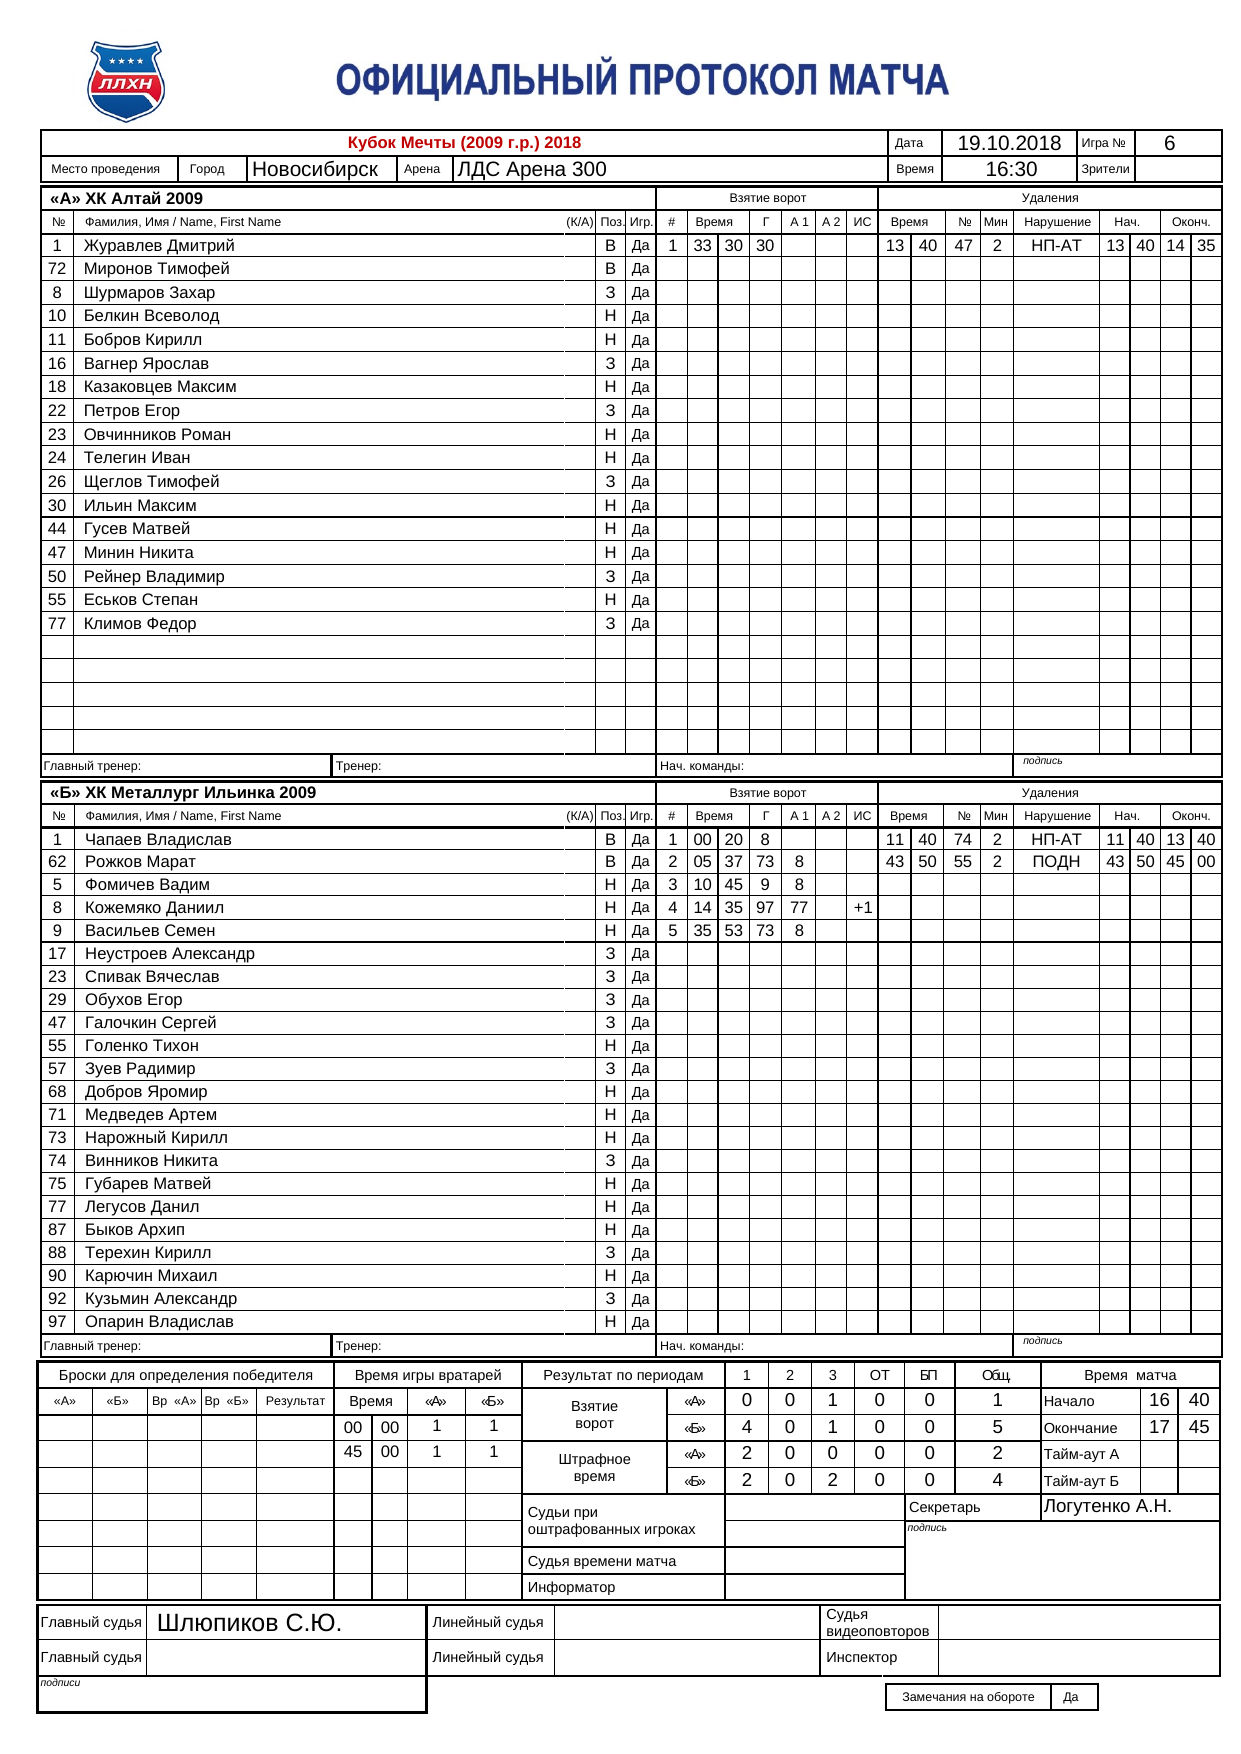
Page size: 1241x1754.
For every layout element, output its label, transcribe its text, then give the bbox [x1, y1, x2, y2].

table_cell [1161, 1150, 1190, 1172]
table_cell [1192, 1035, 1221, 1057]
table_cell 44 [42, 518, 73, 540]
table_cell 00 [373, 1416, 407, 1440]
table_cell [1014, 1081, 1099, 1103]
table_cell [93, 1574, 147, 1599]
table_cell [565, 281, 595, 303]
table_cell [688, 1219, 717, 1241]
table_cell [408, 1494, 465, 1520]
table_cell [1192, 943, 1221, 964]
table_cell № [946, 211, 980, 233]
table_cell [879, 470, 910, 493]
table_cell [688, 1104, 717, 1126]
table_cell [816, 1104, 846, 1126]
table_cell [1131, 1104, 1160, 1126]
table_cell [816, 730, 846, 753]
table_cell [816, 707, 846, 729]
table_cell [782, 470, 815, 493]
table_cell Н [596, 328, 625, 351]
table_cell [782, 1081, 815, 1103]
table_cell [657, 943, 687, 964]
table_cell 0 [905, 1415, 954, 1440]
table_cell [565, 494, 595, 516]
table_cell Медведев Артем [75, 1104, 564, 1126]
table_cell А 2 [816, 211, 846, 233]
table_cell [944, 943, 980, 964]
table_cell [373, 1574, 407, 1599]
table_header Время игры вратарей [335, 1363, 521, 1387]
table_cell Да [626, 541, 655, 564]
table_cell [944, 1219, 980, 1241]
table_cell [981, 707, 1013, 729]
table_cell Н [596, 1127, 625, 1149]
table_cell [782, 328, 815, 351]
table_cell [565, 874, 595, 895]
table_cell [719, 470, 749, 493]
table_cell [719, 446, 749, 469]
table_cell [847, 1173, 877, 1195]
table_cell Да [626, 829, 655, 849]
table_cell [1192, 352, 1221, 374]
table_cell [1014, 541, 1099, 564]
table_cell [565, 1081, 595, 1103]
table_cell [879, 730, 910, 753]
table_cell [565, 518, 595, 540]
table_cell [750, 1104, 781, 1126]
table_cell [596, 683, 625, 706]
table_cell [944, 1242, 980, 1264]
table_cell [879, 1150, 910, 1172]
table_cell [657, 518, 687, 540]
table_cell [466, 1521, 521, 1546]
table_cell [1100, 636, 1129, 658]
table_cell [1192, 1196, 1221, 1218]
table_cell Н [596, 1196, 625, 1218]
table_cell [946, 636, 980, 658]
table_cell 05 [688, 850, 717, 872]
table_cell [1131, 896, 1160, 918]
table_cell [1014, 518, 1099, 540]
table_cell [750, 1173, 781, 1195]
table_cell [981, 446, 1013, 469]
table_cell [782, 281, 815, 303]
table_cell [782, 257, 815, 280]
table_cell 3 [657, 874, 687, 895]
table_cell [719, 494, 749, 516]
table_cell 8 [782, 920, 815, 941]
table_cell [981, 1265, 1013, 1287]
table_cell Мин [981, 211, 1013, 233]
table_cell 13 [1100, 235, 1129, 256]
table_cell Да [626, 989, 655, 1011]
table_cell [1100, 257, 1129, 280]
table_cell 43 [879, 850, 910, 872]
table_cell [981, 518, 1013, 540]
table_cell ИС [847, 805, 877, 826]
table_cell Да [626, 328, 655, 351]
table_cell [1131, 257, 1160, 280]
table_header БП [905, 1363, 954, 1387]
table_cell [944, 1196, 980, 1218]
table_cell [1192, 1150, 1221, 1172]
table_cell [879, 920, 910, 941]
table_cell [750, 989, 781, 1011]
table_cell [847, 328, 877, 351]
table_cell [39, 1574, 92, 1599]
table_cell [912, 470, 945, 493]
table_cell Еськов Степан [74, 588, 564, 611]
table_cell 1 [956, 1389, 1040, 1413]
table_header Время матча [1042, 1363, 1219, 1387]
table_cell [657, 683, 687, 706]
table_cell [726, 1495, 904, 1520]
table_cell [688, 305, 717, 327]
table_cell Да [626, 1219, 655, 1241]
table_cell [816, 829, 846, 849]
table_cell [879, 305, 910, 327]
table_cell [1161, 1265, 1190, 1287]
table_cell [257, 1574, 333, 1599]
table_cell [1100, 541, 1129, 564]
table_cell 68 [42, 1081, 74, 1103]
table_cell Н [596, 423, 625, 445]
table_cell [1014, 1035, 1099, 1057]
table_cell [750, 612, 781, 634]
table_cell [1161, 1242, 1190, 1264]
table_cell Г [750, 805, 781, 826]
table_cell [1192, 257, 1221, 280]
table_cell [782, 1288, 815, 1310]
table_cell [816, 1288, 846, 1310]
table_cell [981, 920, 1013, 941]
table_cell [719, 612, 749, 634]
table_cell 0 [905, 1468, 954, 1493]
table_cell [719, 659, 749, 682]
table_cell 30 [750, 235, 781, 256]
table_cell [719, 257, 749, 280]
table_cell [1131, 376, 1160, 398]
table_cell 37 [719, 850, 749, 872]
table_cell [1192, 896, 1221, 918]
table_cell 2 [981, 235, 1013, 256]
table_cell [1161, 1081, 1190, 1103]
table_cell [93, 1468, 147, 1493]
table_cell [1014, 423, 1099, 445]
table_cell Нарушение [1014, 805, 1099, 826]
table_cell [1161, 659, 1190, 682]
table_cell [1131, 352, 1160, 374]
table_cell [1100, 1173, 1129, 1195]
table_cell [782, 518, 815, 540]
table_cell [565, 683, 595, 706]
table_cell [750, 423, 781, 445]
table_cell Новосибирск [248, 157, 396, 181]
table_cell [1192, 541, 1221, 564]
table_cell [1099, 1682, 1220, 1711]
table_cell Миронов Тимофей [74, 257, 564, 280]
table_cell Н [596, 1173, 625, 1195]
table_cell [719, 328, 749, 351]
table_cell 30 [719, 235, 749, 256]
table_cell [657, 541, 687, 564]
table_cell [847, 565, 877, 587]
table_cell [688, 352, 717, 374]
table_cell [1192, 966, 1221, 987]
table_cell [879, 1242, 910, 1264]
table_cell 2 [726, 1442, 768, 1467]
table_cell Кузьмин Александр [75, 1288, 564, 1310]
table_cell [944, 1081, 980, 1103]
table_cell Нач. [1100, 805, 1160, 826]
table_cell З [596, 1150, 625, 1172]
table_cell [816, 235, 846, 256]
table_cell [946, 305, 980, 327]
table_cell 47 [42, 1012, 74, 1033]
table_cell [912, 920, 943, 941]
table_cell [816, 1035, 846, 1057]
table_cell 4 [726, 1415, 768, 1440]
table_cell (К/А) [565, 805, 595, 826]
table_cell [912, 683, 945, 706]
table_cell [565, 1196, 595, 1218]
table_cell З [596, 1242, 625, 1264]
table_cell [1131, 588, 1160, 611]
table_cell [847, 1196, 877, 1218]
table_cell [688, 470, 717, 493]
table_cell [39, 1441, 92, 1467]
table_cell [657, 1288, 687, 1310]
table_cell [147, 1640, 425, 1675]
table_cell [1192, 518, 1221, 540]
table_cell [555, 1640, 819, 1675]
table_cell Информатор [523, 1575, 724, 1599]
table_cell [688, 588, 717, 611]
table_cell [626, 659, 655, 682]
table_cell В [596, 829, 625, 849]
table_cell Штрафное время [523, 1442, 666, 1493]
table_cell [879, 659, 910, 682]
table_cell НП-АТ [1014, 235, 1099, 256]
table_cell [428, 1677, 882, 1711]
table_cell [912, 446, 945, 469]
table_cell [719, 1173, 749, 1195]
table_cell 13 [1161, 829, 1190, 849]
table_cell 00 [688, 829, 717, 849]
table_cell [657, 1012, 687, 1033]
table_cell [1014, 352, 1099, 374]
table_cell 11 [879, 829, 910, 849]
table_cell [981, 896, 1013, 918]
table_cell «Б» [668, 1468, 724, 1493]
table_cell [912, 943, 943, 964]
table_cell [1161, 281, 1190, 303]
table_cell [335, 1547, 371, 1573]
table_cell [1100, 518, 1129, 540]
table_cell 62 [42, 850, 74, 872]
table_cell 29 [42, 989, 74, 1011]
table_cell Главный тренер: [42, 1335, 330, 1356]
table_cell [879, 494, 910, 516]
table_cell [1192, 588, 1221, 611]
table_cell [565, 850, 595, 872]
table_cell [565, 707, 595, 729]
table_cell [981, 257, 1013, 280]
table_cell [657, 376, 687, 398]
table_cell [816, 588, 846, 611]
table_cell [657, 707, 687, 729]
table_cell [750, 1265, 781, 1287]
table_cell [1161, 989, 1190, 1011]
table_cell З [596, 966, 625, 987]
table_cell 00 [335, 1416, 371, 1440]
table_cell [1131, 683, 1160, 706]
table_cell 43 [1100, 850, 1129, 872]
table_cell Опарин Владислав [75, 1311, 564, 1333]
table_cell 50 [42, 565, 73, 587]
table_cell [883, 1677, 1220, 1681]
table_cell [1192, 1311, 1221, 1333]
table_cell [565, 588, 595, 611]
table_cell 5 [42, 874, 74, 895]
table_cell [879, 328, 910, 351]
table_cell 0 [855, 1442, 904, 1467]
table_cell 17 [42, 943, 74, 964]
table_header 1 [726, 1363, 768, 1387]
table_cell [750, 376, 781, 398]
table_cell [657, 1173, 687, 1195]
table_cell [946, 281, 980, 303]
table_cell [565, 328, 595, 351]
table_cell [816, 565, 846, 587]
table_cell [719, 305, 749, 327]
table_cell [816, 989, 846, 1011]
table_cell [981, 612, 1013, 634]
table_cell [847, 1012, 877, 1033]
table_cell 1 [657, 235, 687, 256]
table_cell [782, 588, 815, 611]
table_cell 50 [1131, 850, 1160, 872]
table_header Удаления [879, 783, 1221, 803]
table_cell «А» [668, 1442, 724, 1467]
table_cell Да [626, 1127, 655, 1149]
table_cell [879, 1219, 910, 1241]
table_cell [565, 1242, 595, 1264]
table_cell [847, 1150, 877, 1172]
table_cell [565, 636, 595, 658]
table_cell Главный судья [39, 1606, 146, 1639]
table_cell [1014, 588, 1099, 611]
table_cell Н [596, 541, 625, 564]
table_cell [335, 1494, 371, 1520]
table_cell 35 [1192, 235, 1221, 256]
table_cell [816, 1127, 846, 1149]
table_header 6 [1136, 131, 1221, 155]
table_cell [93, 1494, 147, 1520]
table_cell [782, 1058, 815, 1079]
table_cell [688, 989, 717, 1011]
table_cell 45 [719, 874, 749, 895]
table_cell Галочкин Сергей [75, 1012, 564, 1033]
table_cell [719, 636, 749, 658]
table_cell Да [626, 612, 655, 634]
table_cell [719, 1127, 749, 1149]
table_cell [657, 1081, 687, 1103]
table_cell 2 [981, 850, 1013, 872]
table_cell [1014, 989, 1099, 1011]
table_cell [148, 1416, 201, 1440]
table_cell [257, 1441, 333, 1467]
table_cell 11 [42, 328, 73, 351]
table_cell [1192, 1012, 1221, 1033]
table_cell [719, 281, 749, 303]
table_cell Да [626, 399, 655, 422]
table_cell 33 [688, 235, 717, 256]
table_cell [946, 518, 980, 540]
table_cell [912, 1219, 943, 1241]
table_cell [847, 518, 877, 540]
table_cell 16:30 [943, 157, 1076, 181]
table_cell [202, 1416, 256, 1440]
table_cell Неустроев Александр [75, 943, 564, 964]
table_cell [944, 920, 980, 941]
table_cell Да [626, 588, 655, 611]
table_cell Начало [1042, 1389, 1140, 1413]
table_cell [1014, 659, 1099, 682]
table_cell [816, 305, 846, 327]
table_cell [750, 352, 781, 374]
table_cell [912, 1150, 943, 1172]
table_cell [565, 376, 595, 398]
table_cell [1014, 730, 1099, 753]
table_cell 55 [42, 588, 73, 611]
table_cell [1100, 1035, 1129, 1057]
table_cell [946, 399, 980, 422]
table_cell [750, 966, 781, 987]
table_cell [657, 1265, 687, 1287]
table_cell Фамилия, Имя / Name, First Name [75, 805, 565, 826]
table_cell [782, 989, 815, 1011]
table_cell 47 [42, 541, 73, 564]
table_cell Тренер: [333, 755, 655, 776]
table_cell Легусов Данил [75, 1196, 564, 1218]
table_cell [946, 612, 980, 634]
table_cell Н [596, 446, 625, 469]
table_cell [719, 1035, 749, 1057]
table_cell [257, 1547, 333, 1573]
table_cell [847, 352, 877, 374]
table_cell [1131, 1173, 1160, 1195]
table_cell [93, 1547, 147, 1573]
table_cell [719, 376, 749, 398]
table_cell 23 [42, 423, 73, 445]
table_cell [1131, 1150, 1160, 1172]
table_cell [1131, 494, 1160, 516]
table_cell Н [596, 1311, 625, 1333]
table_cell [912, 588, 945, 611]
table_cell [1100, 920, 1129, 941]
table_header 2 [769, 1363, 811, 1387]
table_cell [750, 659, 781, 682]
table_cell [1192, 494, 1221, 516]
table_cell Да [626, 896, 655, 918]
table_cell [688, 399, 717, 422]
table_cell [1014, 281, 1099, 303]
table_cell 4 [956, 1468, 1040, 1493]
table_cell [466, 1574, 521, 1599]
table_cell [657, 588, 687, 611]
table_cell [719, 989, 749, 1011]
table_cell 16 [1141, 1389, 1177, 1413]
table_cell [981, 305, 1013, 327]
table_cell 35 [719, 896, 749, 918]
table_cell [816, 920, 846, 941]
table_cell [816, 1058, 846, 1079]
table_cell [1131, 1127, 1160, 1149]
table_cell Тренер: [333, 1335, 655, 1356]
table_cell [946, 659, 980, 682]
table_cell Телегин Иван [74, 446, 564, 469]
table_cell [847, 376, 877, 398]
table_cell 17 [1141, 1415, 1177, 1440]
table_cell [688, 1012, 717, 1033]
table_cell [782, 305, 815, 327]
table_cell [946, 541, 980, 564]
table_cell [1100, 1012, 1129, 1033]
table_cell Да [626, 1104, 655, 1126]
table_cell [912, 1196, 943, 1218]
table_cell [750, 328, 781, 351]
table_cell [879, 896, 910, 918]
table_cell Фамилия, Имя / Name, First Name [74, 211, 565, 233]
table_cell [74, 683, 564, 706]
table_cell [148, 1441, 201, 1467]
table_cell [565, 423, 595, 445]
table_cell [912, 1058, 943, 1079]
table_cell [879, 683, 910, 706]
table_cell [202, 1574, 256, 1599]
table_cell Спивак Вячеслав [75, 966, 564, 987]
table_cell [148, 1574, 201, 1599]
table_cell Логутенко А.Н. [1042, 1495, 1219, 1520]
table_cell [1100, 470, 1129, 493]
table_cell А 2 [816, 805, 846, 826]
table_cell [879, 376, 910, 398]
table_cell [750, 1150, 781, 1172]
table_cell [1161, 683, 1190, 706]
table_cell [750, 1012, 781, 1033]
table_cell «Б» [93, 1389, 147, 1413]
table_cell 74 [944, 829, 980, 849]
table_cell [373, 1494, 407, 1520]
table_cell [555, 1606, 819, 1639]
table_cell [596, 730, 625, 753]
table_cell [879, 423, 910, 445]
table_cell [74, 730, 564, 753]
table_cell 0 [905, 1442, 954, 1467]
table_cell [847, 829, 877, 849]
table_cell [750, 1081, 781, 1103]
table_cell 53 [719, 920, 749, 941]
table_cell [1161, 1012, 1190, 1033]
table_cell [565, 1288, 595, 1310]
table_cell [847, 257, 877, 280]
table_cell [1100, 989, 1129, 1011]
table_cell [782, 541, 815, 564]
table_cell [1131, 541, 1160, 564]
table_cell [981, 1288, 1013, 1310]
table_cell [688, 281, 717, 303]
table_cell 45 [335, 1441, 371, 1467]
table_cell [1131, 470, 1160, 493]
table_cell [1131, 612, 1160, 634]
table_cell [565, 470, 595, 493]
table_cell [912, 896, 943, 918]
table_cell [912, 257, 945, 280]
table_cell [1161, 612, 1190, 634]
table_cell [816, 541, 846, 564]
table_cell [946, 352, 980, 374]
table_cell [944, 989, 980, 1011]
table_cell 8 [750, 829, 781, 849]
table_cell [879, 1127, 910, 1149]
table_cell [688, 966, 717, 987]
table_cell [944, 1265, 980, 1287]
table_cell [1161, 352, 1190, 374]
table_cell [912, 541, 945, 564]
table_cell [1014, 943, 1099, 964]
table_cell [657, 1219, 687, 1241]
table_cell [1100, 328, 1129, 351]
table_cell [816, 518, 846, 540]
table_cell [944, 874, 980, 895]
table_cell [879, 541, 910, 564]
table_cell [688, 707, 717, 729]
table_cell [1192, 659, 1221, 682]
table_cell 97 [750, 896, 781, 918]
table_cell подпись [1014, 755, 1221, 776]
table_cell [626, 683, 655, 706]
table_cell [879, 565, 910, 587]
table_cell [1192, 1219, 1221, 1241]
table_cell [1014, 636, 1099, 658]
table_cell [93, 1416, 147, 1440]
table_cell [688, 328, 717, 351]
table_cell [750, 730, 781, 753]
table_cell [1192, 636, 1221, 658]
table_cell [981, 399, 1013, 422]
table_cell [657, 1058, 687, 1079]
table_cell Арена [398, 157, 452, 181]
table_cell [257, 1468, 333, 1493]
table_cell [565, 1127, 595, 1149]
table_cell Да [626, 850, 655, 872]
table_cell [1192, 920, 1221, 941]
table_cell [657, 352, 687, 374]
table_cell А 1 [782, 211, 815, 233]
table_cell [1179, 1468, 1219, 1493]
table_cell [1100, 1311, 1129, 1333]
table_cell [39, 1521, 92, 1546]
table_cell [944, 896, 980, 918]
table_cell Нарожный Кирилл [75, 1127, 564, 1149]
table_cell [1100, 1196, 1129, 1218]
table_cell [688, 1288, 717, 1310]
table_cell [946, 730, 980, 753]
table_cell [1161, 1311, 1190, 1333]
table_header Взятие ворот [657, 783, 877, 803]
table_cell «Б » [466, 1389, 521, 1413]
table_header Да [1052, 1685, 1097, 1709]
table_cell [565, 1150, 595, 1172]
table_cell Шурмаров Захар [74, 281, 564, 303]
table_cell [981, 1081, 1013, 1103]
table_cell [912, 281, 945, 303]
table_cell [1141, 1441, 1177, 1467]
table_cell 97 [42, 1311, 74, 1333]
table_cell Нач. [1100, 211, 1160, 233]
table_cell 0 [905, 1389, 954, 1413]
table_cell [912, 1127, 943, 1149]
table_cell [1014, 257, 1099, 280]
table_cell З [596, 352, 625, 374]
table_cell [981, 966, 1013, 987]
table_cell Игр. [626, 211, 655, 233]
table_cell [981, 1242, 1013, 1264]
table_cell Тайм-аут А [1042, 1441, 1140, 1467]
table_cell Оконч. [1161, 211, 1221, 233]
table_cell [719, 943, 749, 964]
table_cell [688, 1150, 717, 1172]
table_cell З [596, 565, 625, 587]
table_cell Да [626, 446, 655, 469]
table_cell [688, 1173, 717, 1195]
table_cell [1192, 1173, 1221, 1195]
table_cell [1161, 943, 1190, 964]
table_cell [688, 257, 717, 280]
table_cell [944, 1127, 980, 1149]
table_cell [1100, 707, 1129, 729]
table_cell [657, 612, 687, 634]
table_cell [1131, 1196, 1160, 1218]
table_cell ЛДС Арена 300 [454, 157, 887, 181]
table_cell [466, 1494, 521, 1520]
table_cell [1192, 1242, 1221, 1264]
table_cell [944, 966, 980, 987]
table_cell Казаковцев Максим [74, 376, 564, 398]
table_cell [1192, 874, 1221, 895]
table_cell [688, 730, 717, 753]
table_cell [782, 966, 815, 987]
table_cell [74, 636, 564, 658]
table_cell [1192, 470, 1221, 493]
table_cell Поз. [596, 211, 625, 233]
table_cell Да [626, 470, 655, 493]
table_cell [257, 1416, 333, 1440]
table_cell Винников Никита [75, 1150, 564, 1172]
table_cell [1131, 1012, 1160, 1033]
table_cell 1 [408, 1416, 465, 1440]
table_cell [1014, 1242, 1099, 1264]
table_cell В [596, 235, 625, 256]
table_cell [657, 257, 687, 280]
table_cell [657, 305, 687, 327]
table_cell [946, 328, 980, 351]
table_cell [782, 1196, 815, 1218]
table_cell [1100, 352, 1129, 374]
table_cell [39, 1416, 92, 1440]
table_cell Терехин Кирилл [75, 1242, 564, 1264]
table_cell [750, 1219, 781, 1241]
table_cell [782, 829, 815, 849]
table_cell 5 [956, 1415, 1040, 1440]
table_cell (К/А) [565, 211, 595, 233]
table_cell [1131, 281, 1160, 303]
table_cell [39, 1547, 92, 1573]
table_cell [719, 1104, 749, 1126]
table_cell [816, 636, 846, 658]
table_header Игра № [1078, 131, 1134, 155]
table_cell [750, 707, 781, 729]
table_cell [847, 612, 877, 634]
table_cell 77 [42, 612, 73, 634]
table_cell [879, 707, 910, 729]
table_cell [1131, 707, 1160, 729]
table_cell Н [596, 518, 625, 540]
table_cell [816, 683, 846, 706]
table_cell [719, 399, 749, 422]
table_cell 88 [42, 1242, 74, 1264]
table_cell Н [596, 874, 625, 895]
table_cell [1192, 565, 1221, 587]
table_cell [1131, 518, 1160, 540]
table_cell [944, 1012, 980, 1033]
table_cell Нач. команды: [657, 1335, 1012, 1356]
table_cell 18 [42, 376, 73, 398]
table_cell [912, 1012, 943, 1033]
table_cell Да [626, 1242, 655, 1264]
table_cell [1014, 376, 1099, 398]
table_cell [726, 1521, 904, 1546]
table_cell [1131, 1058, 1160, 1079]
table_cell [719, 1288, 749, 1310]
table_cell Минин Никита [74, 541, 564, 564]
table_cell Да [626, 305, 655, 327]
table_cell [946, 446, 980, 469]
table_cell [1014, 683, 1099, 706]
table_cell [912, 966, 943, 987]
table_cell [565, 730, 595, 753]
table_cell [816, 1150, 846, 1172]
table_cell З [596, 943, 625, 964]
table_cell 74 [42, 1150, 74, 1172]
table_cell 0 [855, 1415, 904, 1440]
table_cell [981, 470, 1013, 493]
table_cell [719, 423, 749, 445]
table_cell [879, 1081, 910, 1103]
table_cell [847, 730, 877, 753]
table_cell [1192, 305, 1221, 327]
table_cell Да [626, 1012, 655, 1033]
table_cell [335, 1574, 371, 1599]
table_cell [944, 1035, 980, 1057]
table_cell Н [596, 588, 625, 611]
table_cell [148, 1494, 201, 1520]
table_cell Н [596, 305, 625, 327]
table_cell 72 [42, 257, 73, 280]
table_cell 1 [466, 1441, 521, 1467]
table_cell [657, 281, 687, 303]
table_cell [1131, 305, 1160, 327]
table_cell [719, 1012, 749, 1033]
table_cell [657, 1127, 687, 1149]
table_cell 0 [769, 1468, 811, 1493]
table_cell 30 [42, 494, 73, 516]
table_cell Вр «Б» [202, 1389, 256, 1413]
table_cell [912, 376, 945, 398]
table_cell [565, 446, 595, 469]
table_cell [1014, 966, 1099, 987]
table_cell [912, 1104, 943, 1126]
table_cell [565, 829, 595, 849]
table_cell [1192, 1265, 1221, 1287]
table_cell [782, 1012, 815, 1033]
table_cell [879, 612, 910, 634]
table_cell 45 [1179, 1415, 1219, 1440]
table_cell [466, 1547, 521, 1573]
table_cell [565, 541, 595, 564]
table_header Замечания на обороте [887, 1685, 1050, 1709]
table_cell [816, 659, 846, 682]
table_cell [944, 1288, 980, 1310]
table_cell Да [626, 1150, 655, 1172]
table_cell [74, 659, 564, 682]
table_cell [847, 1104, 877, 1126]
table_cell [750, 257, 781, 280]
table_cell № [42, 211, 73, 233]
table_cell [1161, 1058, 1190, 1079]
table_cell [1192, 707, 1221, 729]
table_cell [148, 1468, 201, 1493]
table_cell [782, 235, 815, 256]
table_header Кубок Мечты (2009 г.р.) 2018 [42, 131, 887, 155]
table_cell 0 [855, 1389, 904, 1413]
table_cell [93, 1521, 147, 1546]
table_cell [816, 376, 846, 398]
table_header «А» ХК Алтай 2009 [42, 188, 655, 209]
table_cell Да [626, 494, 655, 516]
table_cell [1100, 659, 1129, 682]
table_cell З [596, 989, 625, 1011]
table_cell № [944, 805, 980, 826]
table_cell [1131, 1081, 1160, 1103]
table_cell [879, 1311, 910, 1333]
table_cell [719, 1196, 749, 1218]
table_cell [847, 470, 877, 493]
table_cell Климов Федор [74, 612, 564, 634]
table_cell [847, 707, 877, 729]
table_cell [688, 943, 717, 964]
table_cell Бобров Кирилл [74, 328, 564, 351]
table_cell [688, 423, 717, 445]
table_cell [688, 659, 717, 682]
table_cell Н [596, 376, 625, 398]
table_cell [879, 636, 910, 658]
table_cell 1 [466, 1416, 521, 1440]
table_cell 14 [1161, 235, 1190, 256]
table_cell [750, 636, 781, 658]
table_cell [257, 1494, 333, 1520]
table_cell [688, 518, 717, 540]
table_cell [1014, 328, 1099, 351]
table_cell Щеглов Тимофей [74, 470, 564, 493]
table_cell [1100, 565, 1129, 587]
table_cell [750, 470, 781, 493]
table_cell [750, 565, 781, 587]
table_cell [816, 1173, 846, 1195]
table_cell [1014, 874, 1099, 895]
table_cell [719, 966, 749, 987]
table_cell [946, 470, 980, 493]
table_cell [981, 328, 1013, 351]
table_cell [657, 636, 687, 658]
table_cell Гусев Матвей [74, 518, 564, 540]
table_cell [1192, 730, 1221, 753]
table_cell [565, 1012, 595, 1033]
table_cell 14 [688, 896, 717, 918]
table_cell [816, 1196, 846, 1218]
table_cell Судьи при оштрафованных игроках [523, 1495, 724, 1546]
table_cell [719, 730, 749, 753]
table_cell 1 [42, 235, 73, 256]
table_cell [657, 399, 687, 422]
table_cell 16 [42, 352, 73, 374]
table_cell [1131, 966, 1160, 987]
table_cell [719, 1265, 749, 1287]
table_cell [1014, 470, 1099, 493]
table_cell Да [626, 1173, 655, 1195]
table_cell [816, 1081, 846, 1103]
table_cell [750, 518, 781, 540]
table_cell [912, 1242, 943, 1264]
table_cell [1192, 1288, 1221, 1310]
table_cell [981, 1219, 1013, 1241]
table_cell [847, 659, 877, 682]
table_cell 10 [42, 305, 73, 327]
table_cell Карючин Михаил [75, 1265, 564, 1287]
table_cell 73 [42, 1127, 74, 1149]
table_cell [782, 683, 815, 706]
table_cell [42, 683, 73, 706]
table_cell [946, 423, 980, 445]
table_cell Н [596, 1035, 625, 1057]
table_cell Линейный судья [428, 1640, 554, 1675]
table_cell [946, 376, 980, 398]
table_cell [847, 989, 877, 1011]
table_cell [912, 1173, 943, 1195]
table_cell [688, 1242, 717, 1264]
table_cell 40 [1192, 829, 1221, 849]
table_cell [1161, 399, 1190, 422]
table_cell [782, 376, 815, 398]
table_cell Вагнер Ярослав [74, 352, 564, 374]
table_cell 9 [42, 920, 74, 941]
table_cell [750, 305, 781, 327]
table_cell № [42, 805, 74, 826]
table_cell [782, 1311, 815, 1333]
table_cell [879, 399, 910, 422]
table_cell [1161, 1104, 1190, 1126]
table_cell [565, 966, 595, 987]
table_cell [1131, 1265, 1160, 1287]
table_cell З [596, 399, 625, 422]
table_cell «Б» [668, 1415, 724, 1440]
table_cell [944, 1104, 980, 1126]
table_cell [1100, 1150, 1129, 1172]
table_cell [596, 659, 625, 682]
table_cell 9 [750, 874, 781, 895]
table_cell [202, 1521, 256, 1546]
table_cell [1131, 989, 1160, 1011]
table_cell [939, 1606, 1219, 1639]
table_cell [879, 1196, 910, 1218]
table_cell [1100, 1081, 1129, 1103]
table_cell Город [179, 157, 246, 181]
table_cell З [596, 1288, 625, 1310]
table_cell [981, 1035, 1013, 1057]
table_cell [1100, 1219, 1129, 1241]
table_cell [565, 235, 595, 256]
table_cell [981, 1127, 1013, 1149]
table_cell [1161, 446, 1190, 469]
table_cell 40 [912, 235, 945, 256]
table_cell [1192, 1127, 1221, 1149]
table_cell [879, 352, 910, 374]
table_cell [816, 423, 846, 445]
table_cell [688, 494, 717, 516]
table_cell Да [626, 1288, 655, 1310]
table_header Взятие ворот [657, 188, 877, 209]
table_cell [879, 989, 910, 1011]
table_cell Да [626, 874, 655, 895]
table_cell [1014, 707, 1099, 729]
table_cell [750, 588, 781, 611]
table_cell [565, 1058, 595, 1079]
table_cell 73 [750, 920, 781, 941]
table_cell [946, 588, 980, 611]
table_cell 8 [42, 281, 73, 303]
table_cell [847, 281, 877, 303]
table_cell [750, 494, 781, 516]
table_cell [816, 1265, 846, 1287]
table_cell Зрители [1078, 157, 1134, 181]
table_cell [1192, 281, 1221, 303]
table_cell [1131, 636, 1160, 658]
table_cell [847, 683, 877, 706]
table_cell Нач. команды: [657, 755, 1012, 776]
table_cell Игр. [626, 805, 655, 826]
table_cell [1014, 612, 1099, 634]
table_cell Да [626, 518, 655, 540]
table_cell [688, 683, 717, 706]
table_cell [688, 446, 717, 469]
table_cell 2 [657, 850, 687, 872]
table_header Удаления [879, 188, 1221, 209]
table_cell Журавлев Дмитрий [74, 235, 564, 256]
table_cell [912, 518, 945, 540]
table_cell [912, 1265, 943, 1287]
table_cell Добров Яромир [75, 1081, 564, 1103]
table_cell 2 [981, 829, 1013, 849]
table_cell Судья видеоповторов [821, 1606, 938, 1639]
table_cell Овчинников Роман [74, 423, 564, 445]
table_cell [719, 1058, 749, 1079]
table_cell [944, 1311, 980, 1333]
table_cell [1014, 896, 1099, 918]
table_cell [1100, 399, 1129, 422]
table_cell [879, 966, 910, 987]
table_cell [565, 1219, 595, 1241]
table_cell Кожемяко Даниил [75, 896, 564, 918]
table_cell Мин [981, 805, 1013, 826]
table_header Броски для определения победителя [39, 1363, 333, 1387]
table_cell [782, 446, 815, 469]
table_cell [373, 1547, 407, 1573]
table_cell [408, 1547, 465, 1573]
table_cell [1014, 399, 1099, 422]
table_cell [657, 423, 687, 445]
table_cell 00 [373, 1441, 407, 1467]
table_cell 8 [42, 896, 74, 918]
table_cell [782, 612, 815, 634]
table_cell [1100, 423, 1129, 445]
table_cell [1014, 1127, 1099, 1149]
table_cell [1161, 376, 1190, 398]
table_cell [944, 1058, 980, 1079]
table_cell [39, 1468, 92, 1493]
table_cell [847, 235, 877, 256]
table_header Результат по периодам [523, 1363, 724, 1387]
table_cell 22 [42, 399, 73, 422]
table_cell [408, 1468, 465, 1493]
table_cell [1100, 730, 1129, 753]
table_cell [1100, 896, 1129, 918]
table_cell [373, 1521, 407, 1546]
table_cell [939, 1640, 1219, 1675]
table_cell 0 [855, 1468, 904, 1493]
table_cell Нарушение [1014, 211, 1099, 233]
table_cell [816, 399, 846, 422]
table_cell [1014, 1288, 1099, 1310]
table_cell [981, 423, 1013, 445]
table_cell [408, 1574, 465, 1599]
table_cell [782, 730, 815, 753]
table_cell [1131, 328, 1160, 351]
table_cell [750, 1288, 781, 1310]
table_cell [750, 1058, 781, 1079]
table_cell [657, 328, 687, 351]
table_cell [657, 989, 687, 1011]
table_cell [257, 1521, 333, 1546]
table_cell [816, 1012, 846, 1033]
table_cell Фомичев Вадим [75, 874, 564, 895]
table_cell [688, 1081, 717, 1103]
table_cell [879, 588, 910, 611]
table_cell Губарев Матвей [75, 1173, 564, 1195]
table_cell [816, 1219, 846, 1241]
table_cell 77 [782, 896, 815, 918]
table_cell [1161, 257, 1190, 280]
table_cell [782, 1173, 815, 1195]
table_cell Да [626, 943, 655, 964]
table_cell [879, 257, 910, 280]
table_cell [946, 494, 980, 516]
table_cell 1 [42, 829, 74, 849]
table_cell [657, 494, 687, 516]
table_cell [726, 1575, 904, 1599]
table_cell [847, 850, 877, 872]
table_cell [944, 1150, 980, 1172]
table_cell Петров Егор [74, 399, 564, 422]
table_cell [1192, 989, 1221, 1011]
table_cell [565, 305, 595, 327]
table_cell [750, 399, 781, 422]
table_cell [981, 541, 1013, 564]
table_cell [1192, 376, 1221, 398]
table_cell Зуев Радимир [75, 1058, 564, 1079]
table_cell [408, 1521, 465, 1546]
table_header «Б» ХК Металлург Ильинка 2009 [42, 783, 655, 803]
table_cell [565, 1311, 595, 1333]
table_cell [879, 1104, 910, 1126]
table_cell [750, 281, 781, 303]
table_cell 1 [812, 1415, 854, 1440]
table_cell [981, 281, 1013, 303]
table_cell [981, 565, 1013, 587]
table_cell [912, 730, 945, 753]
table_cell 00 [1192, 850, 1221, 872]
table_cell [981, 1012, 1013, 1033]
table_cell [879, 943, 910, 964]
table_cell [750, 943, 781, 964]
table_cell [1161, 423, 1190, 445]
table_cell [1131, 730, 1160, 753]
table_cell [688, 1265, 717, 1287]
table_cell [912, 707, 945, 729]
table_cell 77 [42, 1196, 74, 1218]
table_cell 55 [944, 850, 980, 872]
table_cell [981, 730, 1013, 753]
table_cell [42, 730, 73, 753]
table_cell [565, 920, 595, 941]
table_cell [1014, 565, 1099, 587]
table_cell [847, 1035, 877, 1057]
table_cell Секретарь [906, 1495, 1040, 1520]
table_cell Главный судья [39, 1640, 146, 1675]
table_cell Чапаев Владислав [75, 829, 564, 849]
table_cell [912, 989, 943, 1011]
table_cell [1100, 874, 1129, 895]
table_cell [1161, 707, 1190, 729]
table_cell А 1 [782, 805, 815, 826]
table_cell [688, 541, 717, 564]
table_cell [816, 896, 846, 918]
table_cell 45 [1161, 850, 1190, 872]
table_cell [1192, 423, 1221, 445]
table_cell [466, 1468, 521, 1493]
table_cell [816, 943, 846, 964]
table_cell [912, 352, 945, 374]
table_cell Взятие ворот [523, 1389, 666, 1440]
table_cell [1131, 1311, 1160, 1333]
table_cell [1131, 399, 1160, 422]
table_cell Да [626, 281, 655, 303]
table_cell [1161, 565, 1190, 587]
table_cell [1161, 518, 1190, 540]
table_cell [1131, 874, 1160, 895]
table_cell [981, 1104, 1013, 1126]
table_cell [1100, 1058, 1129, 1079]
table_cell [1192, 446, 1221, 469]
table_cell [816, 446, 846, 469]
table_cell Белкин Всеволод [74, 305, 564, 327]
table_cell 75 [42, 1173, 74, 1195]
table_cell 55 [42, 1035, 74, 1057]
table_cell 10 [688, 874, 717, 895]
table_cell [816, 352, 846, 374]
table_cell [565, 257, 595, 280]
table_cell [1100, 1265, 1129, 1287]
table_cell [1161, 1035, 1190, 1057]
table_cell [782, 352, 815, 374]
table_cell [1161, 730, 1190, 753]
table_cell [335, 1468, 371, 1493]
table_cell [657, 966, 687, 987]
table_header Дата [889, 131, 941, 155]
table_cell [1161, 1173, 1190, 1195]
table_cell [1100, 1104, 1129, 1126]
table_cell [626, 707, 655, 729]
table_cell Да [626, 423, 655, 445]
table_cell Да [626, 1081, 655, 1103]
table_cell [657, 1311, 687, 1333]
table_cell [879, 874, 910, 895]
table_cell [782, 707, 815, 729]
table_cell [1100, 1242, 1129, 1264]
table_cell [657, 730, 687, 753]
table_cell +1 [847, 896, 877, 918]
table_cell [912, 659, 945, 682]
table_cell [879, 1265, 910, 1287]
table_cell [782, 1035, 815, 1057]
table_cell [1161, 541, 1190, 564]
table_cell Тайм-аут Б [1042, 1468, 1140, 1493]
table_cell [1161, 896, 1190, 918]
table_cell ИС [847, 211, 877, 233]
table_cell [816, 494, 846, 516]
table_cell [981, 874, 1013, 895]
table_cell [879, 1035, 910, 1057]
table_cell Да [626, 565, 655, 587]
table_cell [1192, 612, 1221, 634]
table_cell [847, 541, 877, 564]
table_cell [1100, 588, 1129, 611]
table_cell Обухов Егор [75, 989, 564, 1011]
table_cell [750, 541, 781, 564]
table_cell [912, 423, 945, 445]
table_cell 23 [42, 966, 74, 987]
table_cell [847, 305, 877, 327]
table_cell [657, 565, 687, 587]
table_cell [719, 518, 749, 540]
table_cell Да [626, 920, 655, 941]
table_cell [879, 1288, 910, 1310]
table_cell Судья времени матча [523, 1548, 724, 1573]
table_cell Время [688, 805, 749, 826]
table_cell [1100, 446, 1129, 469]
table_cell [1100, 494, 1129, 516]
table_cell [1131, 1288, 1160, 1310]
table_cell Н [596, 494, 625, 516]
table_cell [912, 636, 945, 658]
table_cell Да [626, 1196, 655, 1218]
table_cell Главный тренер: [42, 755, 330, 776]
table_cell Н [596, 1104, 625, 1126]
table_cell [912, 612, 945, 634]
table_header 3 [812, 1363, 854, 1387]
table_cell 87 [42, 1219, 74, 1241]
table_cell [847, 636, 877, 658]
table_cell [782, 636, 815, 658]
table_cell [750, 1035, 781, 1057]
table_cell [688, 376, 717, 398]
table_cell [981, 659, 1013, 682]
table_cell «А» [408, 1389, 465, 1413]
table_cell З [596, 1058, 625, 1079]
table_header 19.10.2018 [943, 131, 1076, 155]
table_cell 1 [657, 829, 687, 849]
table_cell [782, 659, 815, 682]
table_cell 2 [812, 1468, 854, 1493]
table_cell [202, 1547, 256, 1573]
table_cell [688, 612, 717, 634]
table_cell [847, 1242, 877, 1264]
table_cell 47 [946, 235, 980, 256]
table_cell [981, 352, 1013, 374]
table_cell [1014, 1012, 1099, 1033]
table_cell [1161, 588, 1190, 611]
table_cell Вр «А» [148, 1389, 201, 1413]
table_cell [981, 588, 1013, 611]
table_cell # [657, 211, 687, 233]
table_cell 8 [782, 874, 815, 895]
table_cell 0 [769, 1442, 811, 1467]
table_cell 90 [42, 1265, 74, 1287]
table_cell [847, 1058, 877, 1079]
table_cell [816, 328, 846, 351]
table_cell [879, 281, 910, 303]
table_cell 35 [688, 920, 717, 941]
table_cell [981, 943, 1013, 964]
table_cell «А» [668, 1389, 724, 1413]
table_cell [1192, 399, 1221, 422]
table_cell [93, 1441, 147, 1467]
table_cell [657, 446, 687, 469]
table_cell [726, 1548, 904, 1573]
table_cell [719, 541, 749, 564]
table_cell Окончание [1042, 1415, 1140, 1440]
table_cell 40 [1131, 235, 1160, 256]
table_cell [202, 1441, 256, 1467]
table_cell [1161, 470, 1190, 493]
table_cell Н [596, 1219, 625, 1241]
table_cell Да [626, 352, 655, 374]
table_cell [847, 1288, 877, 1310]
table_cell [1014, 920, 1099, 941]
table_cell [912, 1035, 943, 1057]
table_cell [335, 1521, 371, 1546]
table_cell [1014, 1219, 1099, 1241]
table_cell [1131, 446, 1160, 469]
table_cell [1100, 612, 1129, 634]
table_cell [782, 494, 815, 516]
table_cell [1100, 281, 1129, 303]
table_cell [782, 1150, 815, 1172]
table_cell [847, 494, 877, 516]
table_cell 50 [912, 850, 943, 872]
table_cell [1100, 305, 1129, 327]
table_cell [847, 874, 877, 895]
table_cell [981, 494, 1013, 516]
table_cell [565, 896, 595, 918]
table_cell [1100, 683, 1129, 706]
table_cell [750, 683, 781, 706]
table_cell [1131, 1035, 1160, 1057]
table_cell Время [879, 805, 943, 826]
table_cell [74, 707, 564, 729]
table_cell [1100, 1127, 1129, 1149]
table_cell [1131, 659, 1160, 682]
table_cell [1014, 1104, 1099, 1126]
table_cell [912, 1311, 943, 1333]
table_cell [1014, 1311, 1099, 1333]
table_cell Да [626, 1265, 655, 1287]
table_cell [148, 1521, 201, 1546]
table_cell 5 [657, 920, 687, 941]
table_cell [912, 1288, 943, 1310]
table_cell [981, 1173, 1013, 1195]
table_cell [626, 636, 655, 658]
table_cell [816, 612, 846, 634]
table_cell [565, 1173, 595, 1195]
table_cell [1161, 1219, 1190, 1241]
table_cell [565, 352, 595, 374]
table_cell [202, 1494, 256, 1520]
table_cell [782, 1219, 815, 1241]
table_cell [1131, 423, 1160, 445]
table_cell 13 [879, 235, 910, 256]
table_cell [42, 636, 73, 658]
table_cell [782, 1242, 815, 1264]
table_cell [1100, 966, 1129, 987]
table_cell [1014, 1058, 1099, 1079]
table_cell [688, 1196, 717, 1218]
table_cell [688, 565, 717, 587]
table_cell [981, 1058, 1013, 1079]
table_cell [657, 1242, 687, 1264]
table_cell [1014, 1150, 1099, 1172]
table_cell 4 [657, 896, 687, 918]
table_cell [879, 446, 910, 469]
table_cell [1161, 966, 1190, 987]
table_cell Да [626, 235, 655, 256]
table_cell [1131, 1219, 1160, 1241]
table_cell [565, 565, 595, 587]
table_cell [847, 423, 877, 445]
table_cell [1100, 376, 1129, 398]
table_header Общ. [956, 1363, 1040, 1387]
table_cell З [596, 281, 625, 303]
table_cell [42, 659, 73, 682]
table_cell Рожков Марат [75, 850, 564, 872]
table_cell 20 [719, 829, 749, 849]
table_cell Да [626, 257, 655, 280]
table_cell [565, 1265, 595, 1287]
table_cell [1192, 1081, 1221, 1103]
table_cell [719, 683, 749, 706]
table_cell [847, 966, 877, 987]
table_cell [879, 518, 910, 540]
table_cell [912, 494, 945, 516]
table_cell [847, 1081, 877, 1103]
table_cell 26 [42, 470, 73, 493]
table_cell [1100, 1288, 1129, 1310]
table_cell [657, 1104, 687, 1126]
table_cell Рейнер Владимир [74, 565, 564, 587]
table_cell 92 [42, 1288, 74, 1310]
table_cell Да [626, 376, 655, 398]
table_cell [1131, 1242, 1160, 1264]
table_cell [879, 1012, 910, 1033]
table_cell Время [688, 211, 749, 233]
table_cell [1192, 1058, 1221, 1079]
table_cell [782, 1104, 815, 1126]
table_cell [719, 352, 749, 374]
table_cell [1131, 943, 1160, 964]
table_cell Время [879, 211, 945, 233]
table_cell [981, 636, 1013, 658]
table_cell [816, 281, 846, 303]
table_cell [946, 257, 980, 280]
table_cell # [657, 805, 687, 826]
table_cell 40 [912, 829, 943, 849]
table_cell [816, 874, 846, 895]
table_cell [816, 1242, 846, 1264]
table_cell [1014, 446, 1099, 469]
table_cell [981, 683, 1013, 706]
table_cell [782, 1127, 815, 1149]
table_cell [847, 1311, 877, 1333]
table_cell В [596, 850, 625, 872]
table_cell подпись [1014, 1335, 1221, 1356]
table_cell [1014, 1265, 1099, 1287]
table_cell Линейный судья [428, 1606, 554, 1639]
table_cell [946, 683, 980, 706]
table_cell 1 [812, 1389, 854, 1413]
table_cell Место проведения [42, 157, 177, 181]
table_cell [565, 659, 595, 682]
table_cell [565, 1035, 595, 1057]
table_cell [782, 943, 815, 964]
table_cell [912, 328, 945, 351]
table_header ОТ [855, 1363, 904, 1387]
table_cell [1161, 920, 1190, 941]
table_cell Ильин Максим [74, 494, 564, 516]
table_cell [1192, 683, 1221, 706]
table_cell [847, 920, 877, 941]
table_cell [565, 989, 595, 1011]
table_cell [688, 1058, 717, 1079]
table_cell 0 [726, 1389, 768, 1413]
table_cell [912, 305, 945, 327]
table_cell [816, 470, 846, 493]
table_cell НП-АТ [1014, 829, 1099, 849]
table_cell [816, 257, 846, 280]
table_cell [750, 446, 781, 469]
table_cell [657, 1035, 687, 1057]
table_cell Время [335, 1389, 407, 1413]
table_cell [1161, 874, 1190, 895]
table_cell [782, 1265, 815, 1287]
table_cell [847, 1219, 877, 1241]
table_cell [626, 730, 655, 753]
table_cell [847, 446, 877, 469]
table_cell [657, 470, 687, 493]
table_cell [750, 1127, 781, 1149]
table_cell [1014, 494, 1099, 516]
table_cell [981, 376, 1013, 398]
table_cell [1161, 1196, 1190, 1218]
table_cell [1014, 305, 1099, 327]
table_cell 2 [956, 1442, 1040, 1467]
table_cell [373, 1468, 407, 1493]
table_cell [688, 1311, 717, 1333]
table_cell [719, 1311, 749, 1333]
table_cell [816, 850, 846, 872]
table_cell 40 [1179, 1389, 1219, 1413]
table_cell [1192, 328, 1221, 351]
table_cell [719, 565, 749, 587]
table_cell Время [889, 157, 941, 181]
table_cell [1161, 328, 1190, 351]
table_cell [596, 707, 625, 729]
table_cell Поз. [596, 805, 625, 826]
table_cell [782, 565, 815, 587]
table_cell Инспектор [821, 1640, 938, 1675]
table_cell Да [626, 1035, 655, 1057]
table_cell [1161, 494, 1190, 516]
table_cell 8 [782, 850, 815, 872]
table_cell [657, 1150, 687, 1172]
table_cell [1141, 1468, 1177, 1493]
table_cell [1136, 157, 1221, 181]
table_cell З [596, 612, 625, 634]
table_cell [750, 1311, 781, 1333]
table_cell [688, 1127, 717, 1149]
table_cell Да [626, 966, 655, 987]
table_cell [750, 1196, 781, 1218]
table_cell [1131, 920, 1160, 941]
table_cell ПОДН [1014, 850, 1099, 872]
table_cell [782, 399, 815, 422]
table_cell [946, 707, 980, 729]
table_cell подписи [39, 1677, 425, 1711]
picture [5, 28, 1179, 129]
table_cell 71 [42, 1104, 74, 1126]
table_cell Васильев Семен [75, 920, 564, 941]
table_cell [750, 1242, 781, 1264]
table_cell [688, 1035, 717, 1057]
table_cell [719, 1150, 749, 1172]
table_cell Голенко Тихон [75, 1035, 564, 1057]
table_cell [944, 1173, 980, 1195]
table_cell [565, 612, 595, 634]
table_cell В [596, 257, 625, 280]
table_cell [912, 565, 945, 587]
table_cell [657, 659, 687, 682]
table_cell [565, 399, 595, 422]
table_cell [1014, 1196, 1099, 1218]
table_cell 0 [769, 1389, 811, 1413]
table_cell Н [596, 896, 625, 918]
table_cell [719, 1219, 749, 1241]
table_cell [565, 1104, 595, 1126]
table_cell [688, 636, 717, 658]
table_cell [1161, 305, 1190, 327]
table_cell 11 [1100, 829, 1129, 849]
table_cell [719, 707, 749, 729]
table_cell [879, 1173, 910, 1195]
table_cell [565, 943, 595, 964]
table_cell [981, 989, 1013, 1011]
table_cell Н [596, 1081, 625, 1103]
table_cell [1014, 1173, 1099, 1195]
table_cell Да [626, 1058, 655, 1079]
table_cell [912, 399, 945, 422]
table_cell [1131, 565, 1160, 587]
table_cell [981, 1311, 1013, 1333]
table_cell [1161, 636, 1190, 658]
table_cell 40 [1131, 829, 1160, 849]
table_cell З [596, 470, 625, 493]
table_cell [1161, 1127, 1190, 1149]
table_cell [847, 399, 877, 422]
table_cell [39, 1494, 92, 1520]
table_cell Быков Архип [75, 1219, 564, 1241]
table_cell [719, 588, 749, 611]
table_cell [596, 636, 625, 658]
table_cell 73 [750, 850, 781, 872]
table_cell Шлюпиков С.Ю. [147, 1606, 425, 1639]
table_cell [847, 1265, 877, 1287]
table_cell [719, 1081, 749, 1103]
table_cell 1 [408, 1441, 465, 1467]
table_cell 0 [769, 1415, 811, 1440]
table_cell Результат [257, 1389, 333, 1413]
table_cell Г [750, 211, 781, 233]
table_cell [816, 966, 846, 987]
table_cell 57 [42, 1058, 74, 1079]
table_cell 0 [812, 1442, 854, 1467]
table_cell [879, 1058, 910, 1079]
table_cell [816, 1311, 846, 1333]
table_cell [1192, 1104, 1221, 1126]
table_cell [847, 1127, 877, 1149]
table_cell [1100, 943, 1129, 964]
table_cell Оконч. [1161, 805, 1221, 826]
table_cell [981, 1196, 1013, 1218]
table_cell [42, 707, 73, 729]
table_cell [912, 1081, 943, 1103]
table_cell З [596, 1012, 625, 1033]
table_cell [912, 874, 943, 895]
table_cell [981, 1150, 1013, 1172]
table_cell [1179, 1441, 1219, 1467]
table_cell Н [596, 1265, 625, 1287]
table_cell [719, 1242, 749, 1264]
table_cell [782, 423, 815, 445]
table_cell [1161, 1288, 1190, 1310]
table_cell «А» [39, 1389, 92, 1413]
table_cell [202, 1468, 256, 1493]
table_cell [847, 943, 877, 964]
table_cell [657, 1196, 687, 1218]
table_cell [847, 588, 877, 611]
table_cell Да [626, 1311, 655, 1333]
table_cell Н [596, 920, 625, 941]
table_cell [148, 1547, 201, 1573]
table_cell [946, 565, 980, 587]
table_cell 2 [726, 1468, 768, 1493]
table_cell подпись [906, 1522, 1219, 1599]
table_cell 24 [42, 446, 73, 469]
